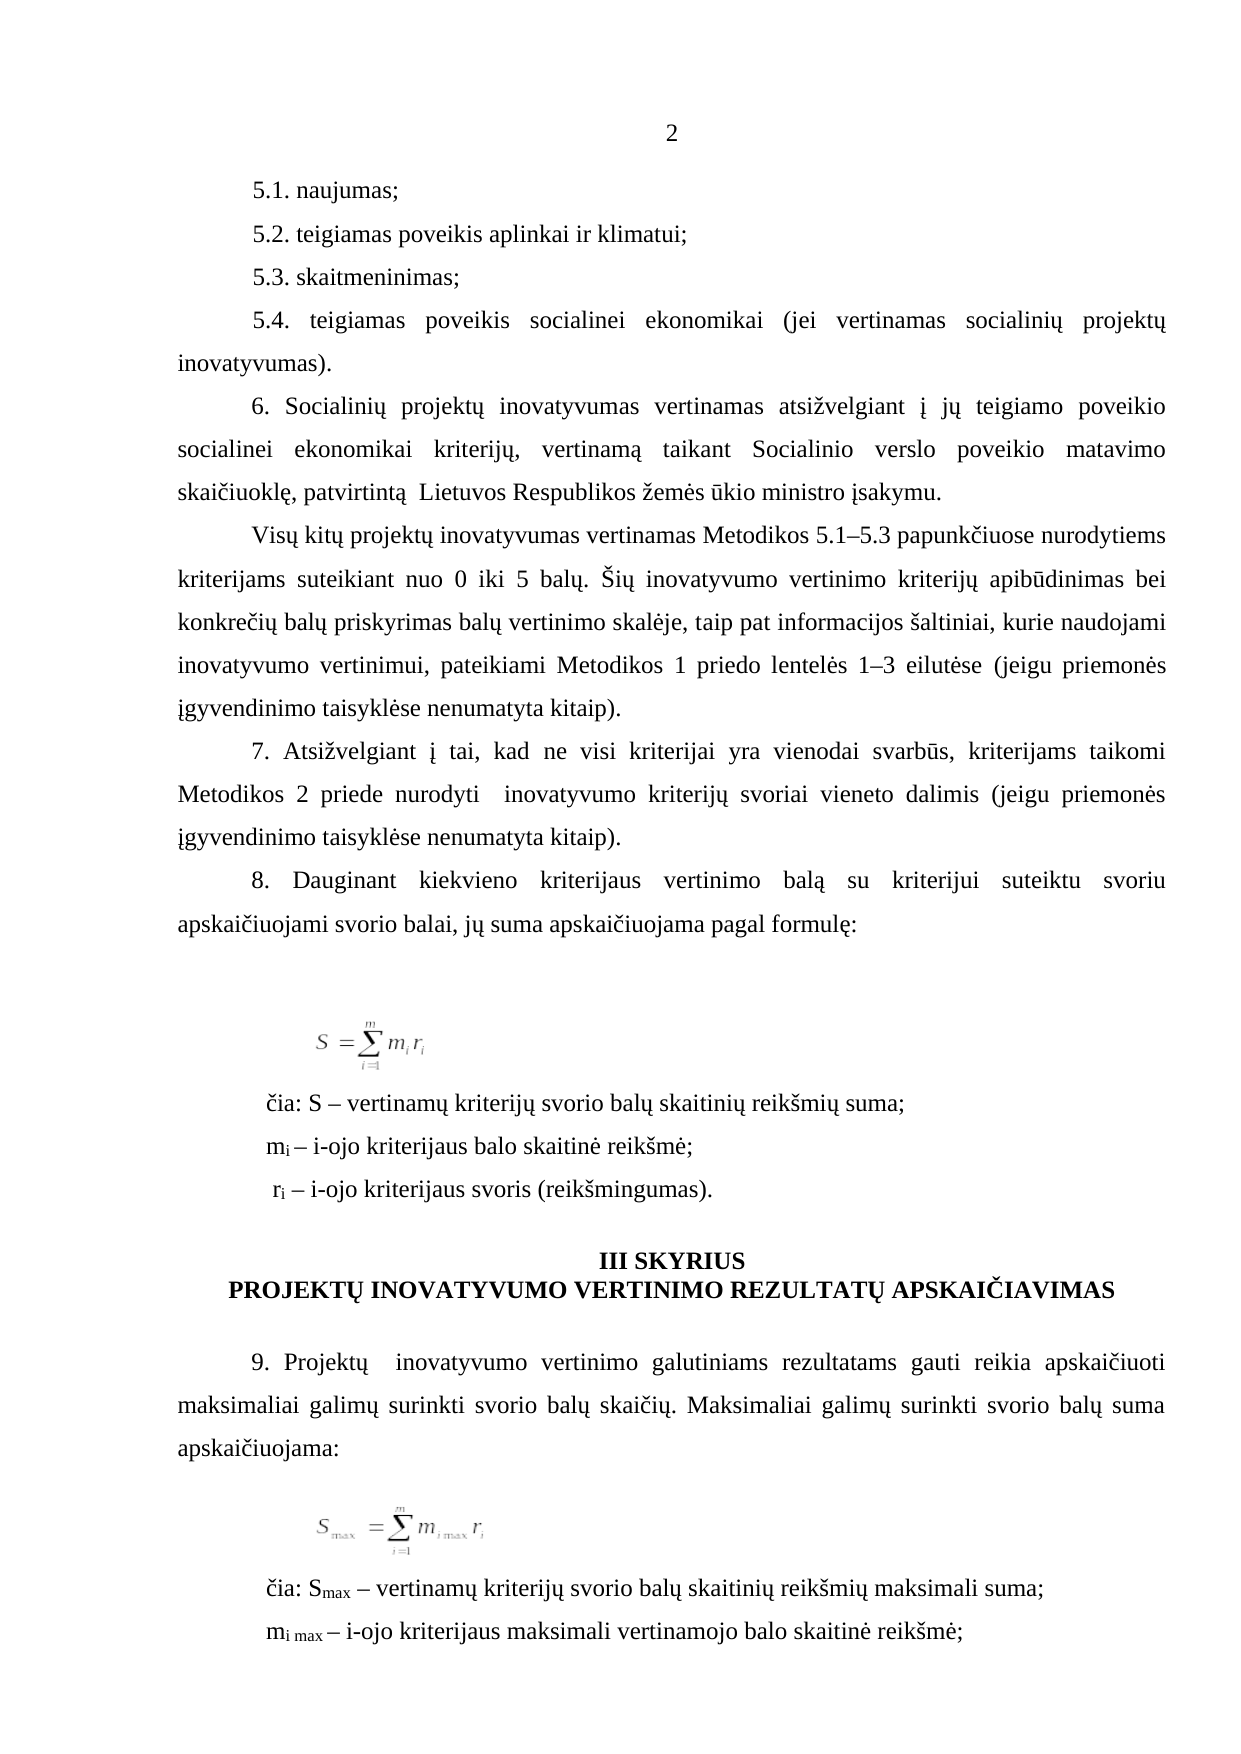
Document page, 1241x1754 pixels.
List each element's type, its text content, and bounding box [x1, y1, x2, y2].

text 9. Projektų inovatyvumo vertinimo galutiniams rezultatams gauti reikia apskaičiuoti maksimaliai galimų surinkti svorio balų skaičių. Maksimaliai galimų surinkti svorio balų suma apskaičiuojama: [177, 1347, 1167, 1462]
text 8. Dauginant kiekvieno kriterijaus vertinimo balą su kriterijui suteiktu svoriu apskaičiuojami svorio balai, jų suma apskaičiuojama pagal formulę: [177, 866, 1167, 937]
text III SKYRIUS [177, 1246, 1167, 1275]
text 7. Atsižvelgiant į tai, kad ne visi kriterijai yra vienodai svarbūs, kriterijams taikomi Metodikos 2 priede nurodyti inovatyvumo kriterijų svoriai vieneto dalimis (jeigu priemonės įgyvendinimo taisyklėse nenumatyta kitaip). [177, 736, 1167, 851]
text 6. Socialinių projektų inovatyvumas vertinamas atsižvelgiant į jų teigiamo poveikio socialinei ekonomikai kriterijų, vertinamą taikant Socialinio verslo poveikio matavimo skaičiuoklę, patvirtintą Lietuvos Respublikos žemės ūkio ministro įsakymu. [177, 391, 1167, 506]
text ri – i-ojo kriterijaus svoris (reikšmingumas). [177, 1174, 1167, 1203]
text 5.4. teigiamas poveikis socialinei ekonomikai (jei vertinamas socialinių projektų inovatyvumas). [177, 305, 1167, 377]
text 5.1. naujumas; [177, 176, 1167, 204]
text 5.2. teigiamas poveikis aplinkai ir klimatui; [177, 219, 1167, 247]
text 5.3. skaitmeninimas; [177, 262, 1167, 291]
text čia: S – vertinamų kriterijų svorio balų skaitinių reikšmių suma; [177, 1088, 1167, 1117]
text mi – i-ojo kriterijaus balo skaitinė reikšmė; [177, 1131, 1167, 1160]
text mi max – i-ojo kriterijaus maksimali vertinamojo balo skaitinė reikšmė; [177, 1616, 1167, 1645]
text čia: Smax – vertinamų kriterijų svorio balų skaitinių reikšmių maksimali suma; [177, 1573, 1167, 1602]
text PROJEKTŲ INOVATYVUMO VERTINIMO REZULTATŲ APSKAIČIAVIMAS [177, 1275, 1167, 1304]
text Visų kitų projektų inovatyvumas vertinamas Metodikos 5.1–5.3 papunkčiuose nurodytiems kriterijams suteikiant nuo 0 iki 5 balų. Šių inovatyvumo vertinimo kriterijų apibūdinimas bei konkrečių balų priskyrimas balų vertinimo skalėje, taip pat informacijos šaltiniai, kurie naudojami inovatyvumo vertinimui, pateikiami Metodikos 1 priedo lentelės 1–3 eilutėse (jeigu priemonės įgyvendinimo taisyklėse nenumatyta kitaip). [177, 521, 1167, 722]
